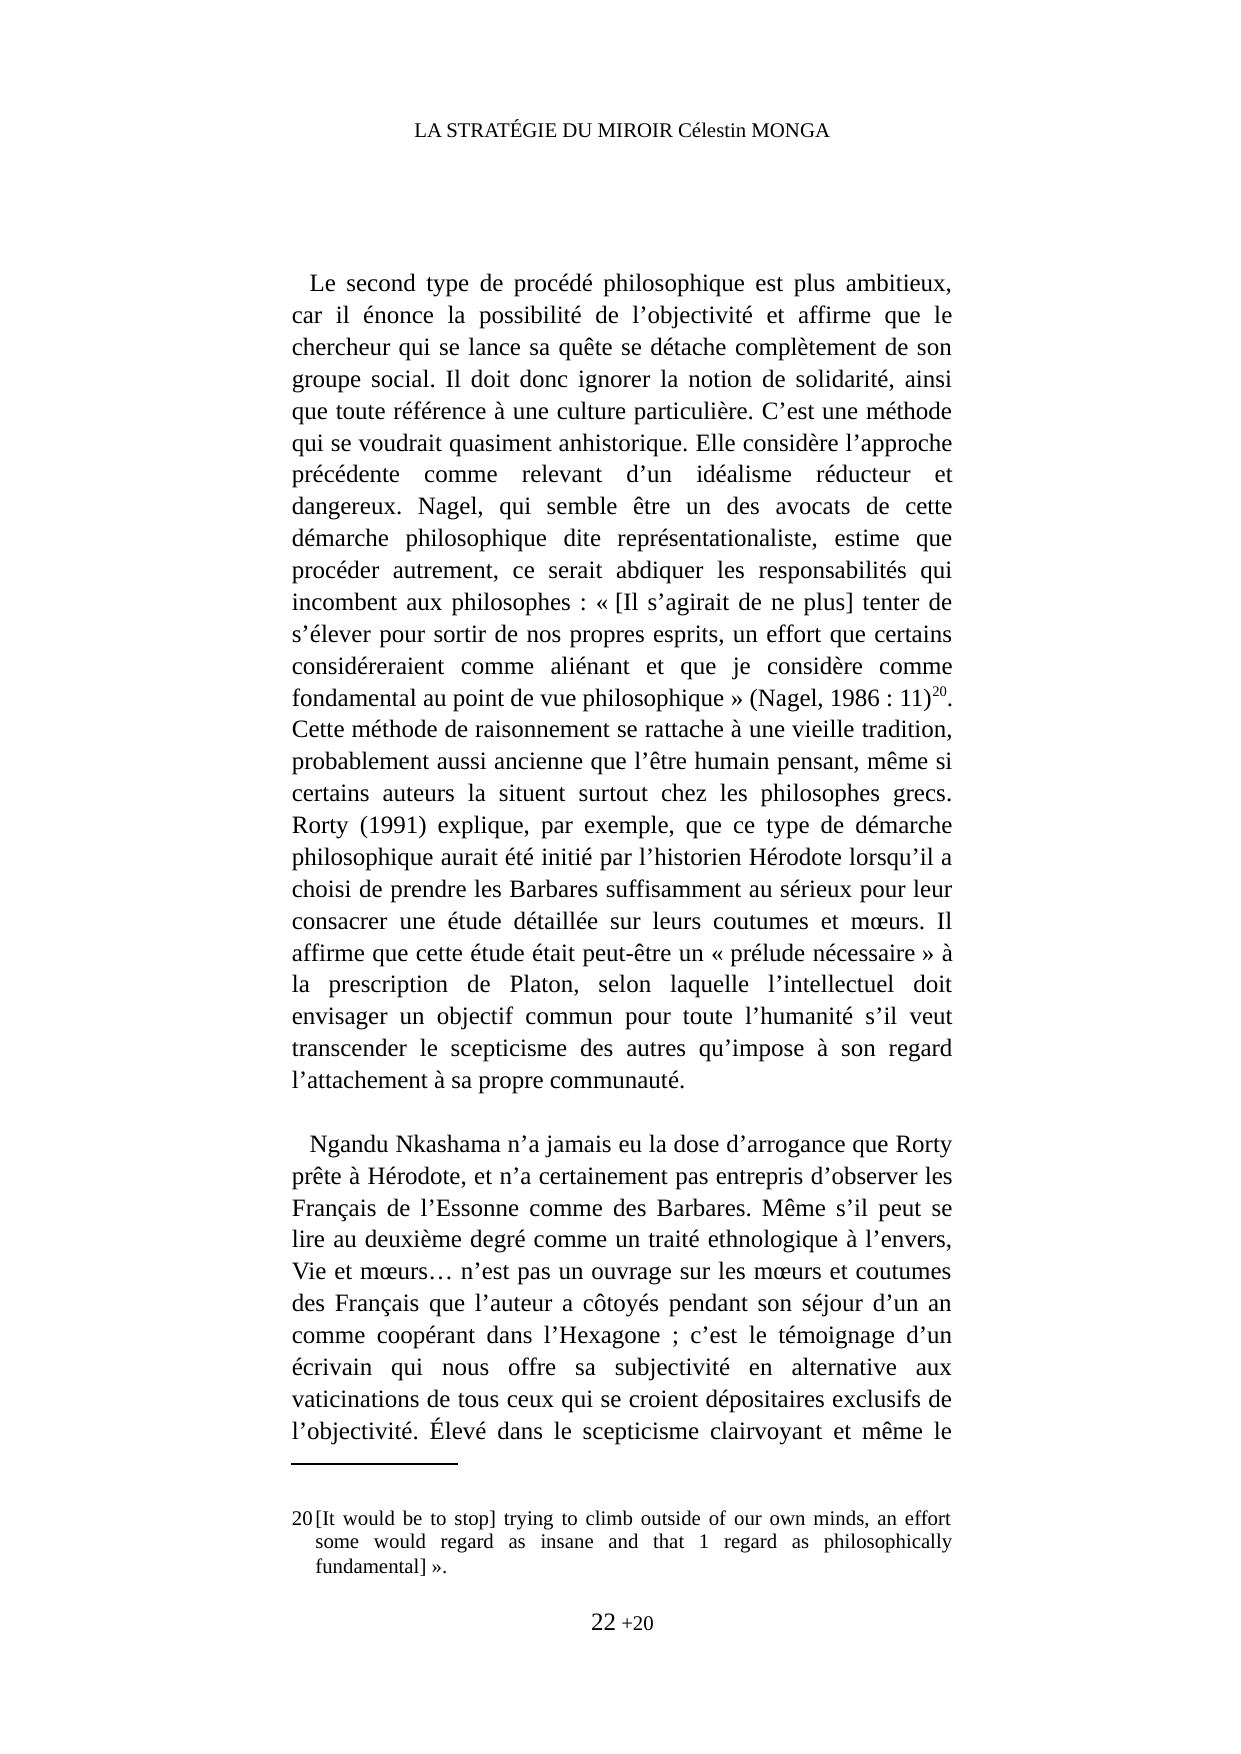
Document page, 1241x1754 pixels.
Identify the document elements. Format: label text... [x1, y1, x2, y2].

list [It would be to stop] trying to climb outside of our own minds, an effort some would regard as insane and that 1 regard as philosophically fundamental] ». [292, 1505, 953, 1578]
text Le second type de procédé philosophique est plus ambitieux, car il énonce la possibilité de l’objectivité et affirme que le chercheur qui se lance sa quête se détache complètement de son groupe social. Il doit donc ignorer la notion de solidarité, ainsi que toute référence à une culture particulière. C’est une méthode qui se voudrait quasiment anhistorique. Elle considère l’approche précédente comme relevant d’un idéalisme réducteur et dangereux. Nagel, qui semble être un des avocats de cette démarche philosophique dite représentationaliste, estime que procéder autrement, ce serait abdiquer les responsabilités qui incombent aux philosophes : « [Il s’agirait de ne plus] tenter de s’élever pour sortir de nos propres esprits, un effort que certains considéreraient comme aliénant et que je considère comme fondamental au point de vue philosophique » (Nagel, 1986 : 11). Cette méthode de raisonnement se rattache à une vieille tradition, probablement aussi ancienne que l’être humain pensant, même si certains auteurs la situent surtout chez les philosophes grecs. Rorty (1991) explique, par exemple, que ce type de démarche philosophique aurait été initié par l’historien Hérodote lorsqu’il a choisi de prendre les Barbares suffisamment au sérieux pour leur consacrer une étude détaillée sur leurs coutumes et mœurs. Il affirme que cette étude était peut-être un « prélude nécessaire » à la prescription de Platon, selon laquelle l’intellectuel doit envisager un objectif commun pour toute l’humanité s’il veut transcender le scepticisme des autres qu’impose à son regard l’attachement à sa propre communauté. [292, 266, 953, 1095]
text Ngandu Nkashama n’a jamais eu la dose d’arrogance que Rorty prête à Hérodote, et n’a certainement pas entrepris d’observer les Français de l’Essonne comme des Barbares. Même s’il peut se lire au deuxième degré comme un traité ethnologique à l’envers, Vie et mœurs… n’est pas un ouvrage sur les mœurs et coutumes des Français que l’auteur a côtoyés pendant son séjour d’un an comme coopérant dans l’Hexagone ; c’est le témoignage d’un écrivain qui nous offre sa subjectivité en alternative aux vaticinations de tous ceux qui se croient dépositaires exclusifs de l’objectivité. Élevé dans le scepticisme clairvoyant et même le [292, 1127, 953, 1446]
